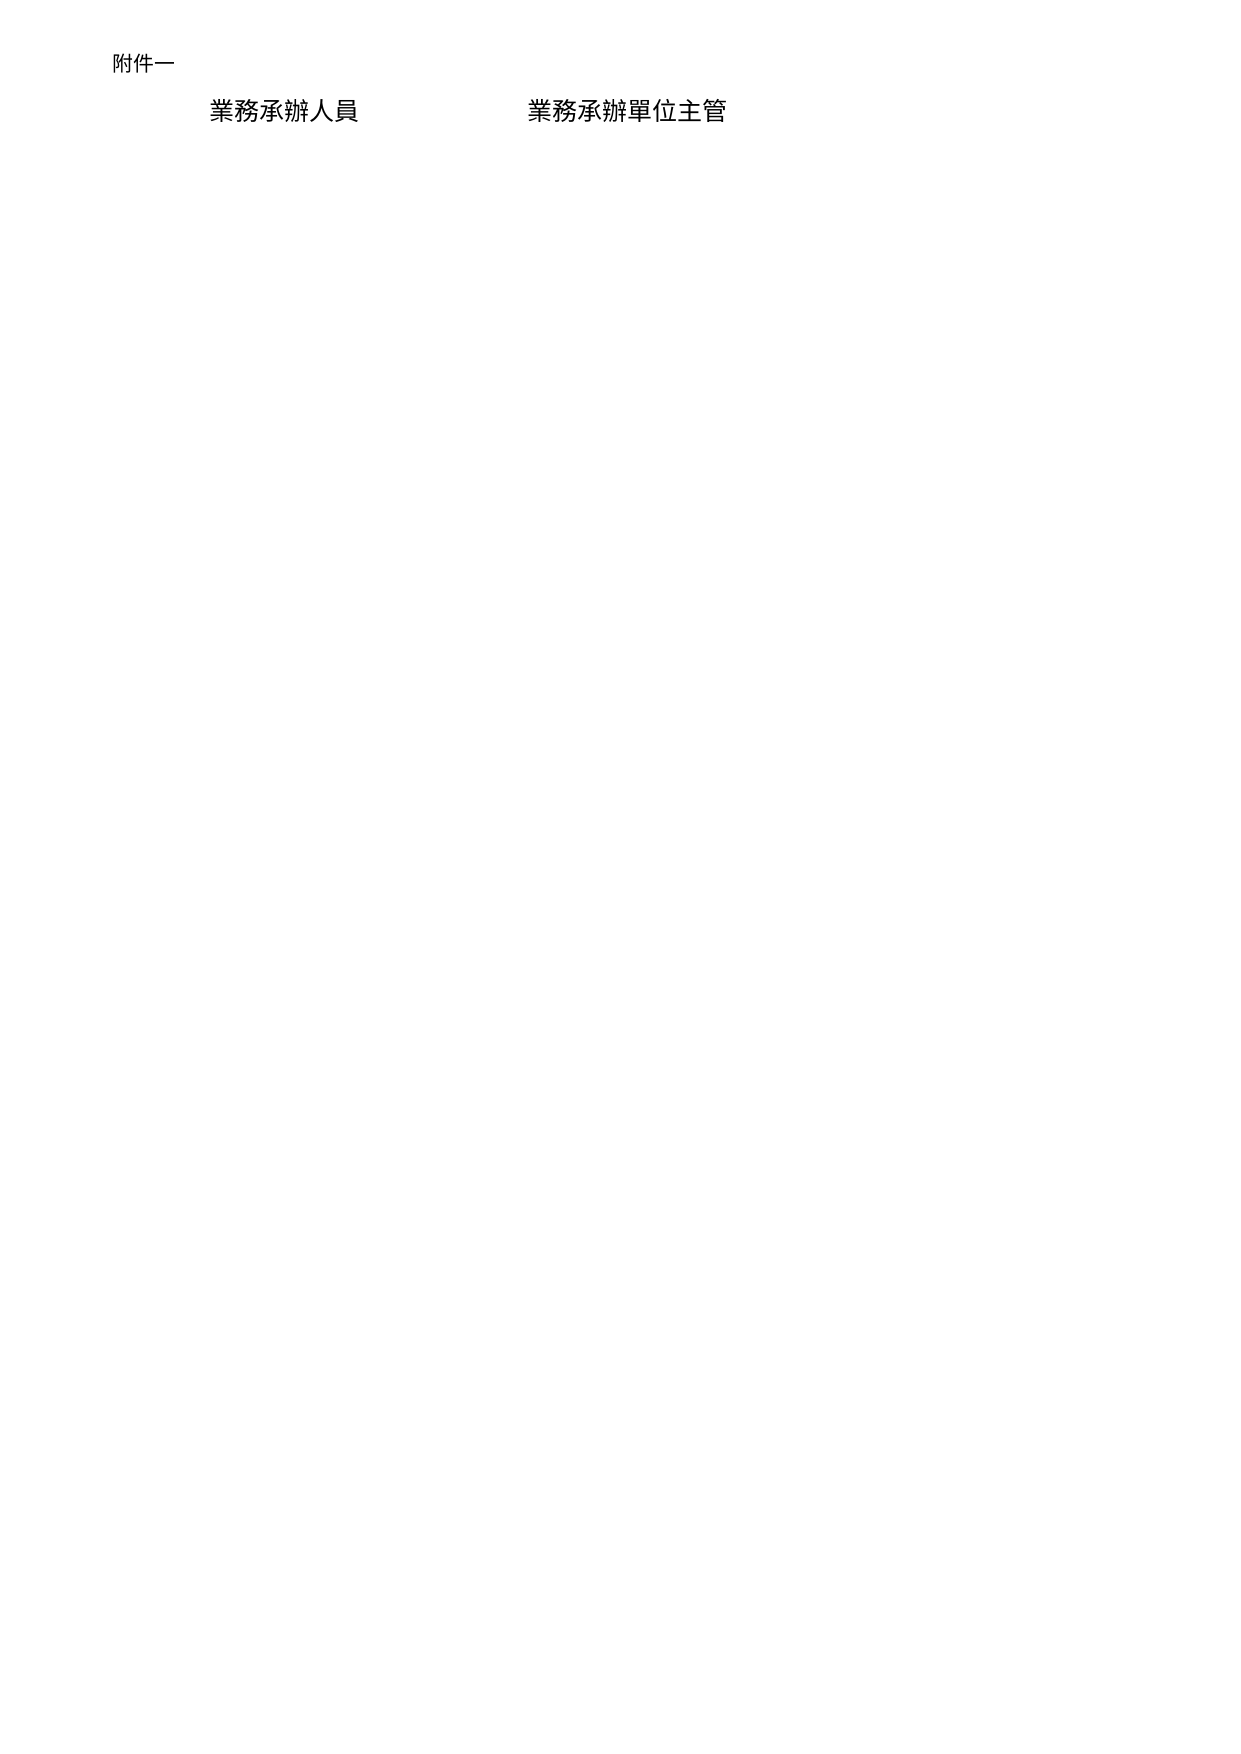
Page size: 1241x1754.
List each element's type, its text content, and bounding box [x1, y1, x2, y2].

table_header 業務承辦人員 [113, 92, 456, 128]
table_header 業務承辦單位主管 [456, 92, 799, 128]
